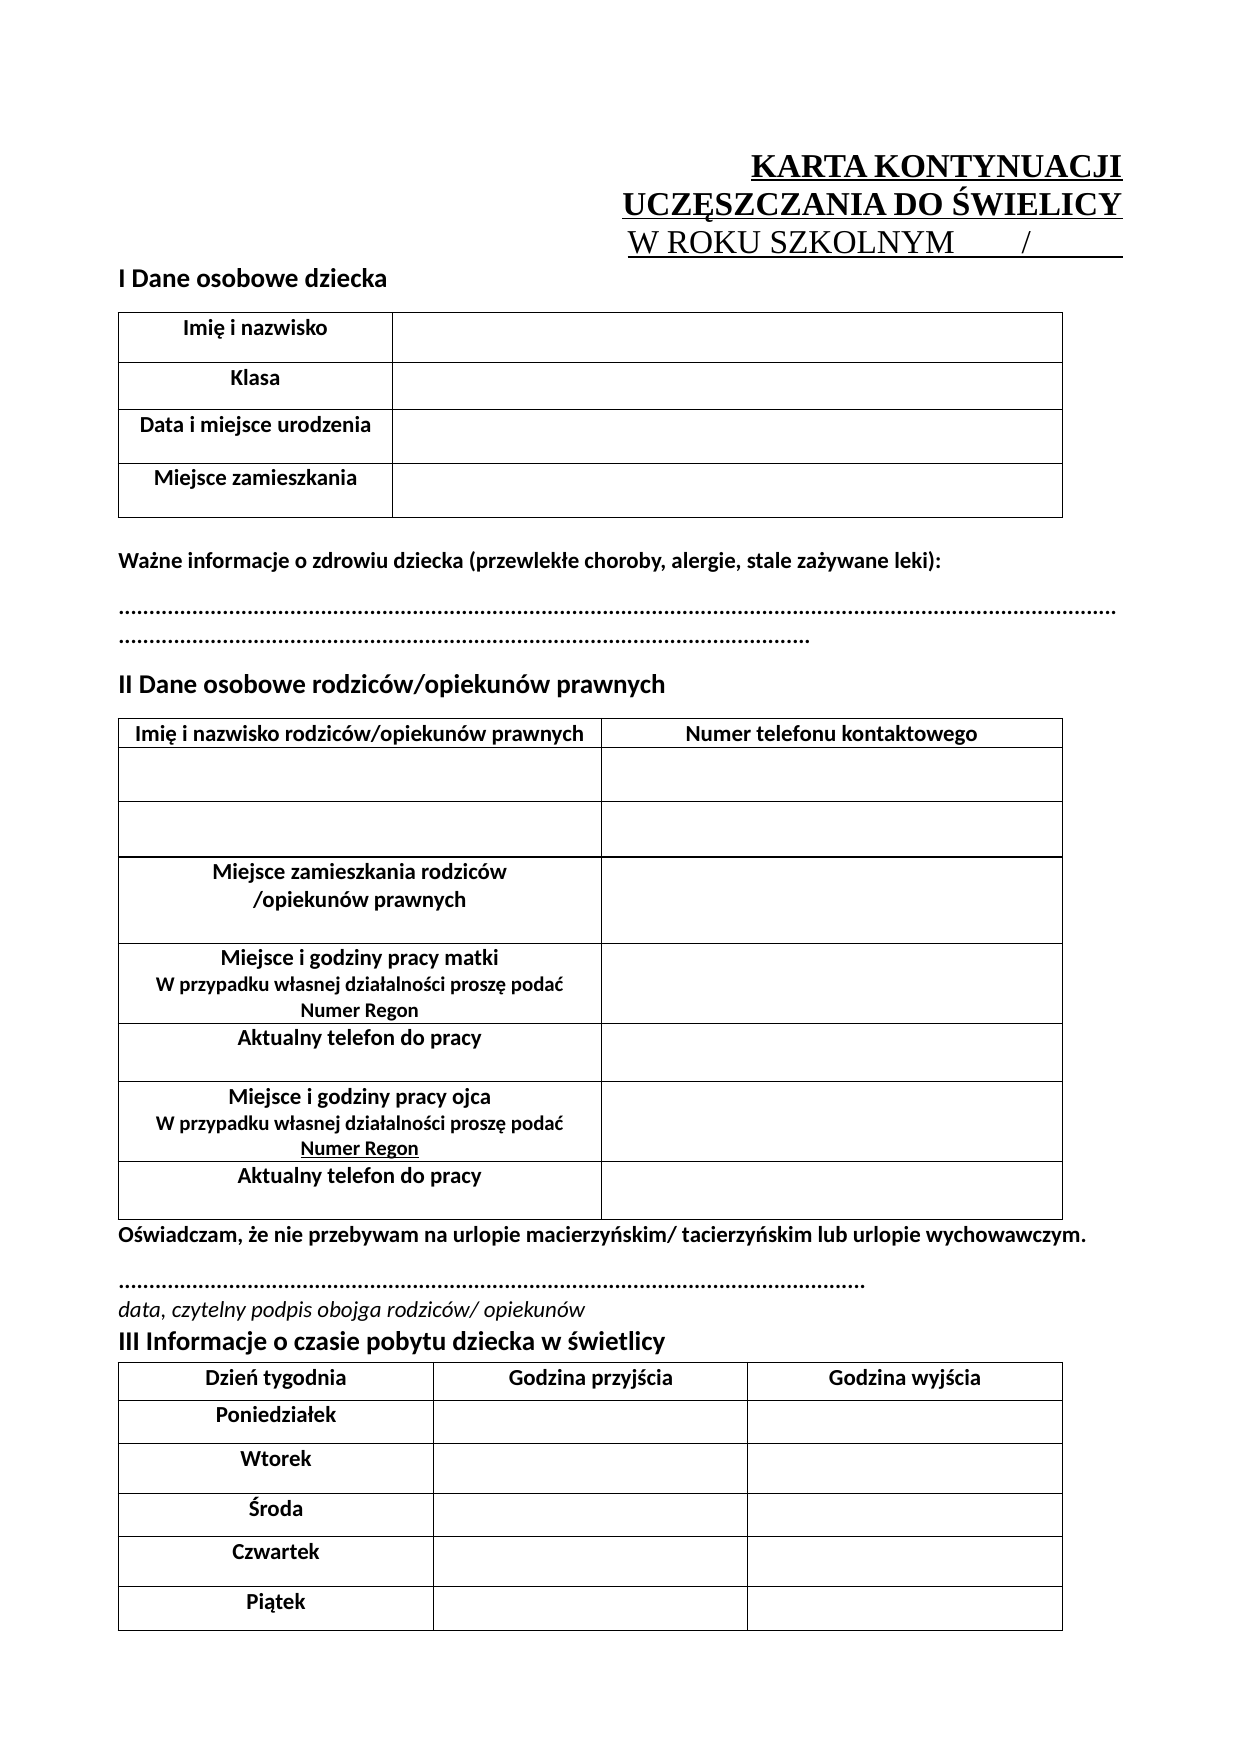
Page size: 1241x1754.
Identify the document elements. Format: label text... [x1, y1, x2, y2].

text III Informacje o czasie pobytu dziecka w świetlicy [118, 1324, 1122, 1357]
table_cell Poniedziałek [119, 1401, 433, 1443]
table_cell Piątek [119, 1587, 433, 1630]
table_cell [434, 1537, 747, 1586]
table_cell [434, 1444, 747, 1493]
table_header Godzina wyjścia [748, 1363, 1062, 1399]
table_cell Aktualny telefon do pracy [119, 1024, 601, 1081]
table_cell [393, 363, 1062, 409]
table_cell Miejsce i godziny pracy ojca W przypadku własnej działalności proszę podać Numer Regon [119, 1082, 601, 1161]
table_cell [602, 1082, 1062, 1161]
table_cell [748, 1587, 1062, 1630]
table_cell [748, 1444, 1062, 1493]
table_cell [602, 748, 1062, 801]
text Oświadczam, że nie przebywam na urlopie macierzyńskim/ tacierzyńskim lub urlopie wychowawczym. [118, 1220, 1122, 1248]
text data, czytelny podpis obojga rodziców/ opiekunów [118, 1295, 1122, 1323]
table_cell [393, 410, 1062, 462]
text Ważne informacje o zdrowiu dziecka (przewlekłe choroby, alergie, stale zażywane leki): [118, 546, 1122, 574]
table_cell [602, 944, 1062, 1022]
text I Dane osobowe dziecka [118, 261, 1122, 294]
table_header Dzień tygodnia [119, 1363, 433, 1399]
table_cell [434, 1494, 747, 1536]
table_cell [602, 1024, 1062, 1081]
table_cell [434, 1587, 747, 1630]
table_cell [748, 1494, 1062, 1536]
table_cell Miejsce zamieszkania [119, 464, 392, 517]
text .................................................................................................................................................................................................................................................................................... [118, 592, 1122, 649]
table_cell Miejsce i godziny pracy matki W przypadku własnej działalności proszę podać Numer Regon [119, 944, 601, 1022]
table_cell Data i miejsce urodzenia [119, 410, 392, 462]
text II Dane osobowe rodziców/opiekunów prawnych [118, 667, 1122, 700]
table_cell Aktualny telefon do pracy [119, 1162, 601, 1219]
table_header Imię i nazwisko rodziców/opiekunów prawnych [119, 719, 601, 747]
table_cell Klasa [119, 363, 392, 409]
table_cell [748, 1537, 1062, 1586]
text KARTA KONTYNUACJI UCZĘSZCZANIA DO ŚWIELICY [487, 146, 1122, 223]
table_cell [748, 1401, 1062, 1443]
table_cell Wtorek [119, 1444, 433, 1493]
table_cell [434, 1401, 747, 1443]
text W ROKU SZKOLNYM / [118, 223, 1122, 261]
table_cell Środa [119, 1494, 433, 1536]
table_cell [602, 1162, 1062, 1219]
table_cell [602, 858, 1062, 942]
text .......................................................................................................................... [118, 1266, 1122, 1294]
table_cell [602, 802, 1062, 856]
table_cell [119, 748, 601, 801]
table_header Imię i nazwisko [119, 313, 392, 362]
table_header Godzina przyjścia [434, 1363, 747, 1399]
table_cell [119, 802, 601, 856]
table_cell Miejsce zamieszkania rodziców /opiekunów prawnych [119, 858, 601, 942]
table_cell [393, 464, 1062, 517]
table_header Numer telefonu kontaktowego [602, 719, 1062, 747]
table_header [393, 313, 1062, 362]
table_cell Czwartek [119, 1537, 433, 1586]
